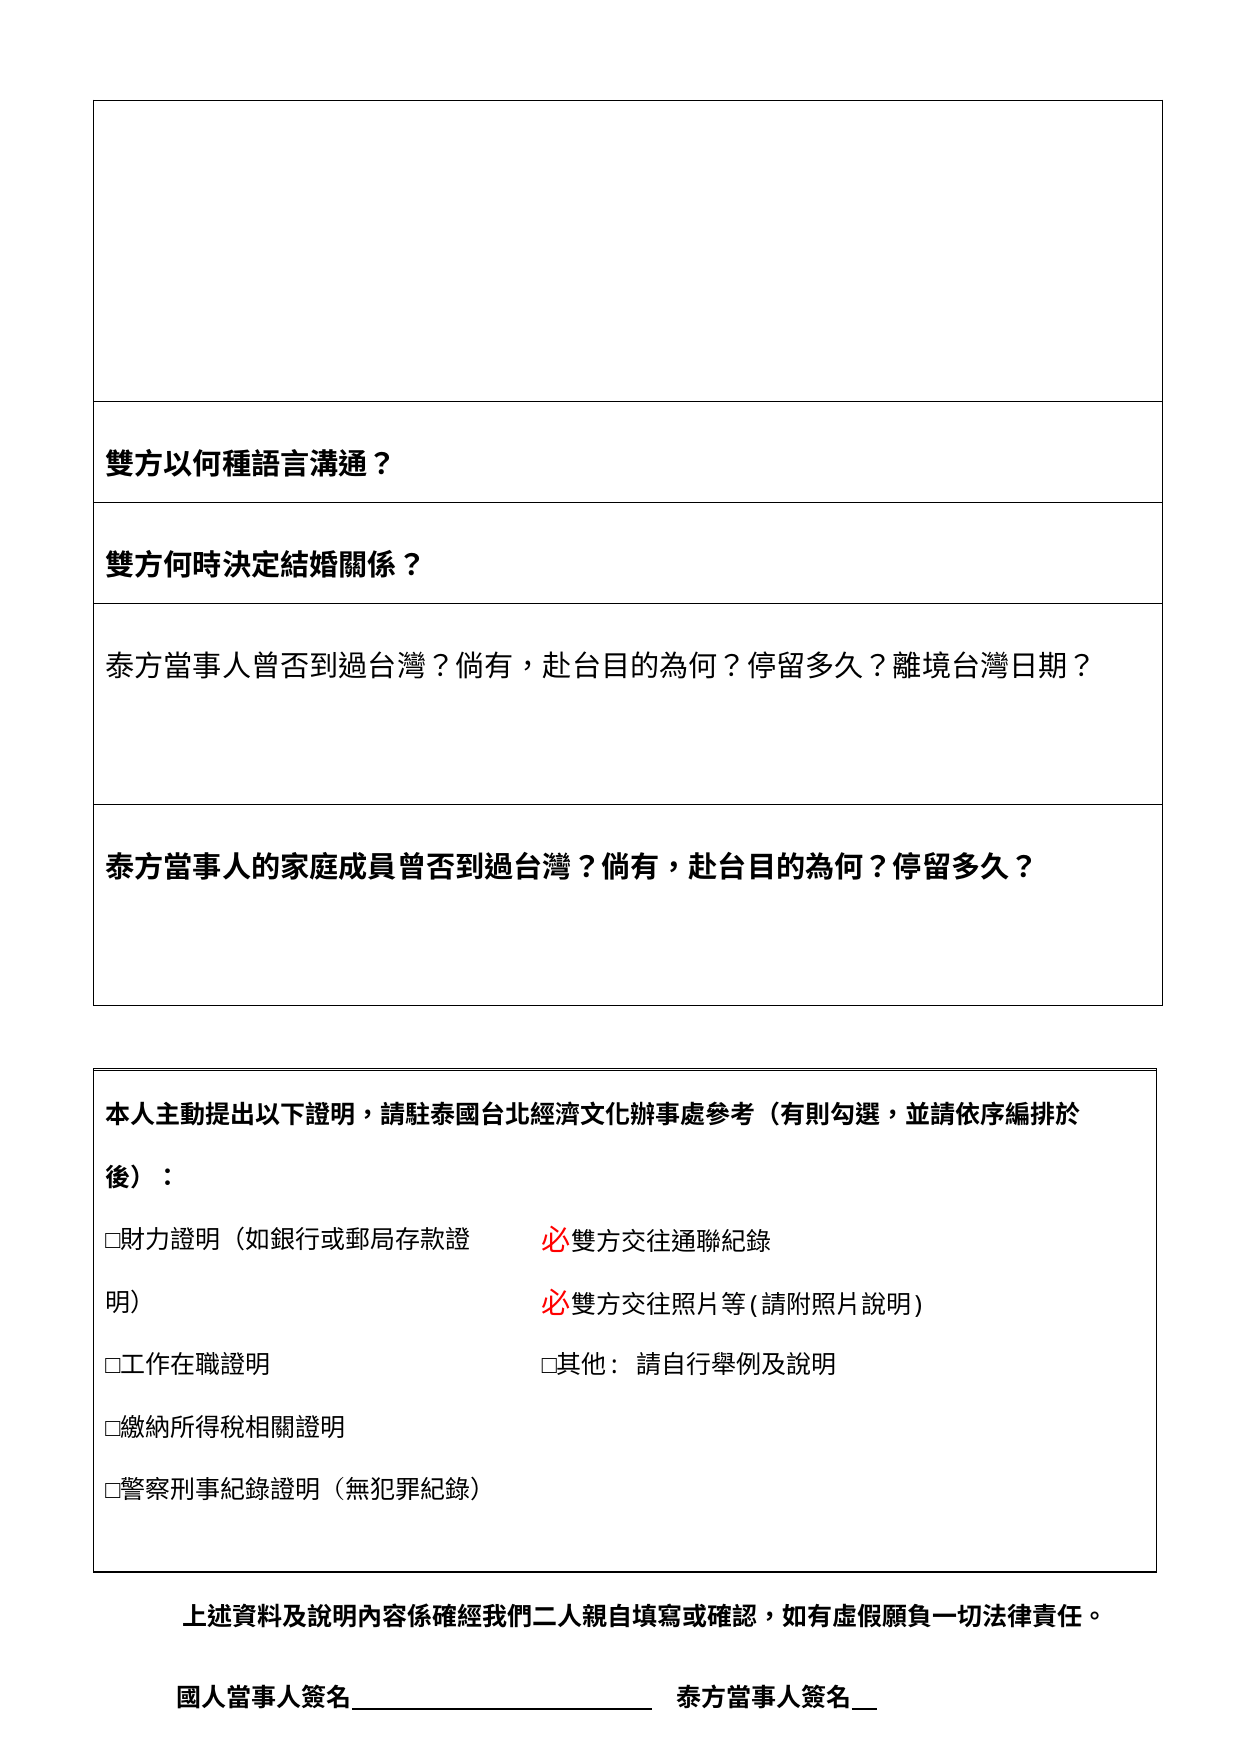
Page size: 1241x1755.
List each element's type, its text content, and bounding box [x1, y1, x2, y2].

table_cell 必雙方交往通聯紀錄 必雙方交往照片等(請附照片說明) □其他: 請自行舉例及說明 [530, 1196, 1156, 1571]
table_cell 雙方以何種語言溝通？ [94, 402, 1162, 502]
table_cell 雙方何時決定結婚關係？ [94, 503, 1162, 603]
text 國人當事人簽名 泰方當事人簽名 [26, 1654, 1158, 1716]
table_cell [94, 101, 1162, 401]
table_cell 泰方當事人的家庭成員曾否到過台灣？倘有，赴台目的為何？停留多久？ [94, 805, 1162, 1005]
table_header 本人主動提出以下證明，請駐泰國台北經濟文化辦事處參考（有則勾選，並請依序編排於後）： [94, 1071, 1156, 1196]
table_cell 泰方當事人曾否到過台灣？倘有，赴台目的為何？停留多久？離境台灣日期？ [94, 604, 1162, 804]
text 上述資料及說明內容係確經我們二人親自填寫或確認，如有虛假願負一切法律責任。 [183, 1572, 1158, 1635]
table_cell □財力證明（如銀行或郵局存款證明） □工作在職證明 □繳納所得稅相關證明 □警察刑事紀錄證明（無犯罪紀錄） [94, 1196, 530, 1571]
